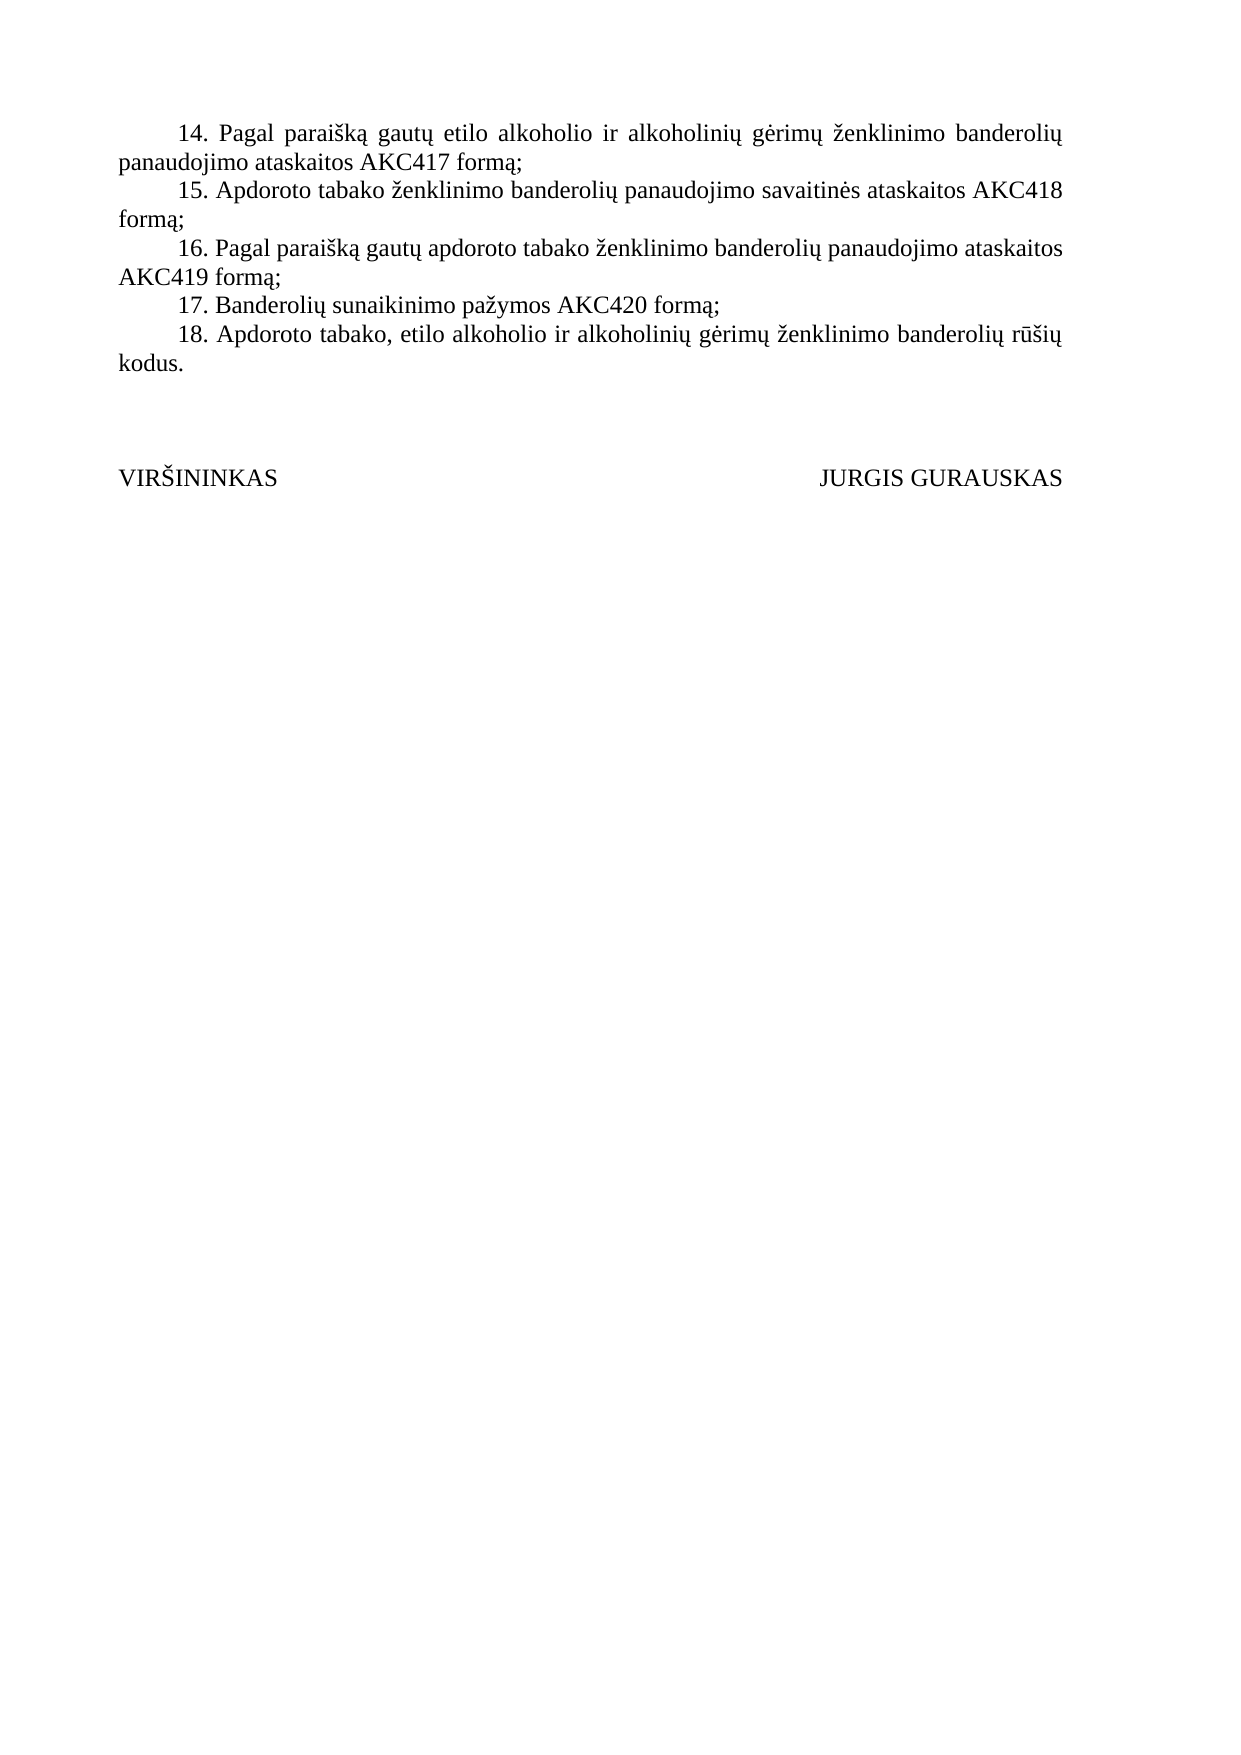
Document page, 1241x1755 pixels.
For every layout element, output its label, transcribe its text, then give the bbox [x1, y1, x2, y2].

text 18. Apdoroto tabako, etilo alkoholio ir alkoholinių gėrimų ženklinimo banderolių rūšių kodus. [118, 319, 1063, 377]
text 14. Pagal paraišką gautų etilo alkoholio ir alkoholinių gėrimų ženklinimo banderolių panaudojimo ataskaitos AKC417 formą; [118, 118, 1063, 176]
text Viršininkas Jurgis Gurauskas [118, 463, 1063, 492]
text 17. Banderolių sunaikinimo pažymos AKC420 formą; [118, 291, 1063, 319]
text 16. Pagal paraišką gautų apdoroto tabako ženklinimo banderolių panaudojimo ataskaitos AKC419 formą; [118, 233, 1063, 291]
text 15. Apdoroto tabako ženklinimo banderolių panaudojimo savaitinės ataskaitos AKC418 formą; [118, 176, 1063, 233]
